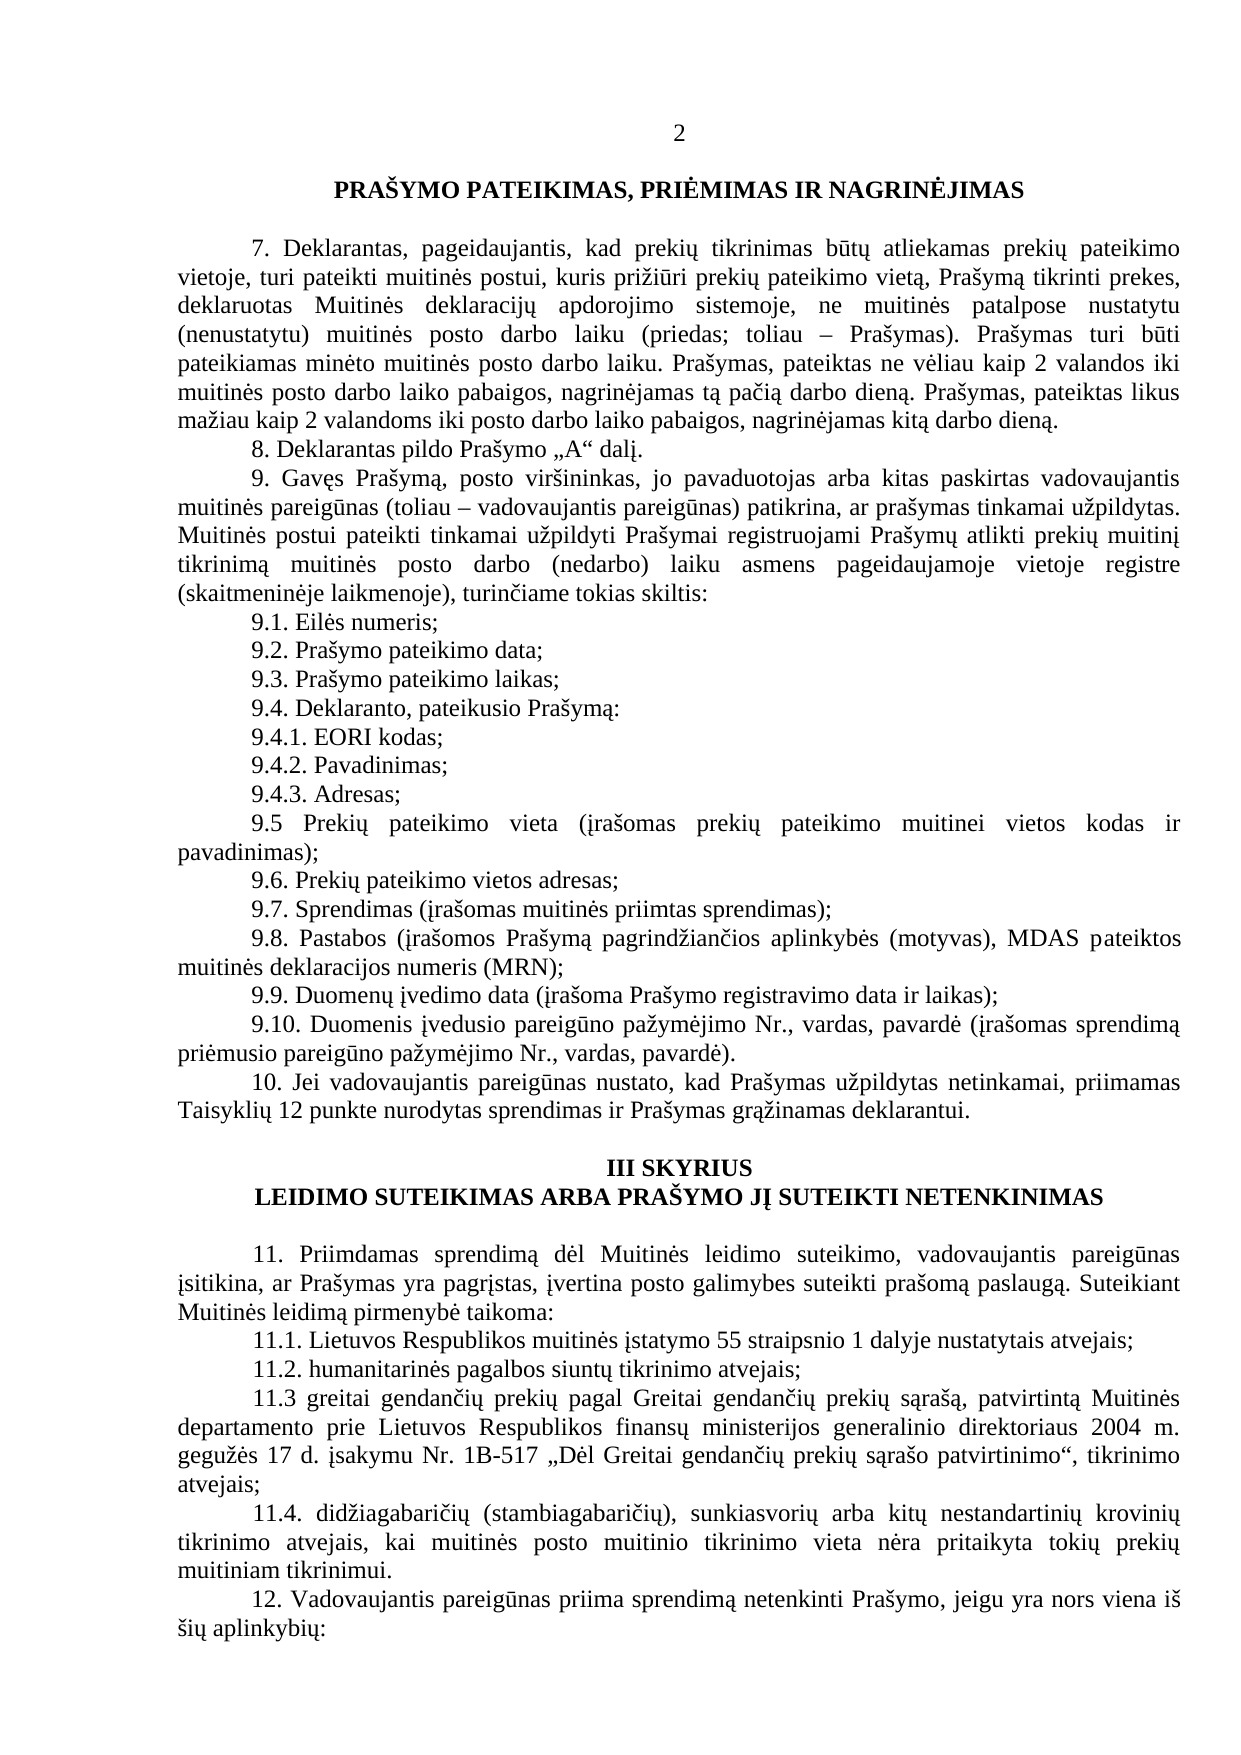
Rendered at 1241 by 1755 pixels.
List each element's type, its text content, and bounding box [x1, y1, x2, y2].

text 12. Vadovaujantis pareigūnas priima sprendimą netenkinti Prašymo, jeigu yra nors viena iš šių aplinkybių: [177, 1584, 1181, 1642]
text 7. Deklarantas, pageidaujantis, kad prekių tikrinimas būtų atliekamas prekių pateikimo vietoje, turi pateikti muitinės postui, kuris prižiūri prekių pateikimo vietą, Prašymą tikrinti prekes, deklaruotas Muitinės deklaracijų apdorojimo sistemoje, ne muitinės patalpose nustatytu (nenustatytu) muitinės posto darbo laiku (priedas; toliau – Prašymas). Prašymas turi būti pateikiamas minėto muitinės posto darbo laiku. Prašymas, pateiktas ne vėliau kaip 2 valandos iki muitinės posto darbo laiko pabaigos, nagrinėjamas tą pačią darbo dieną. Prašymas, pateiktas likus mažiau kaip 2 valandoms iki posto darbo laiko pabaigos, nagrinėjamas kitą darbo dieną. [177, 233, 1181, 434]
text 9.4.2. Pavadinimas; [177, 751, 1181, 779]
text 9.6. Prekių pateikimo vietos adresas; [177, 866, 1181, 894]
text 8. Deklarantas pildo Prašymo „A“ dalį. [177, 434, 1181, 463]
text 10. Jei vadovaujantis pareigūnas nustato, kad Prašymas užpildytas netinkamai, priimamas Taisyklių 12 punkte nurodytas sprendimas ir Prašymas grąžinamas deklarantui. [177, 1067, 1181, 1124]
text 9.4.3. Adresas; [177, 779, 1181, 808]
text 9.10. Duomenis įvedusio pareigūno pažymėjimo Nr., vardas, pavardė (įrašomas sprendimą priėmusio pareigūno pažymėjimo Nr., vardas, pavardė). [177, 1009, 1181, 1067]
text 9.2. Prašymo pateikimo data; [177, 636, 1181, 664]
text 11.1. Lietuvos Respublikos muitinės įstatymo 55 straipsnio 1 dalyje nustatytais atvejais; [177, 1326, 1181, 1354]
text 9.4. Deklaranto, pateikusio Prašymą: [177, 693, 1181, 722]
text 11.3 greitai gendančių prekių pagal Greitai gendančių prekių sąrašą, patvirtintą Muitinės departamento prie Lietuvos Respublikos finansų ministerijos generalinio direktoriaus 2004 m. gegužės 17 d. įsakymu Nr. 1B-517 „Dėl Greitai gendančių prekių sąrašo patvirtinimo“, tikrinimo atvejais; [177, 1383, 1181, 1498]
text 9.5 Prekių pateikimo vieta (įrašomas prekių pateikimo muitinei vietos kodas ir pavadinimas); [177, 808, 1181, 866]
text 9.8. Pastabos (įrašomos Prašymą pagrindžiančios aplinkybės (motyvas), MDAS pateiktos muitinės deklaracijos numeris (MRN); [177, 923, 1181, 981]
text 9.4.1. EORI kodas; [177, 722, 1181, 751]
text 11. Priimdamas sprendimą dėl Muitinės leidimo suteikimo, vadovaujantis pareigūnas įsitikina, ar Prašymas yra pagrįstas, įvertina posto galimybes suteikti prašomą paslaugą. Suteikiant Muitinės leidimą pirmenybė taikoma: [177, 1239, 1181, 1326]
text PRAŠYMO PATEIKIMAS, PRIĖMIMAS IR NAGRINĖJIMAS [177, 176, 1181, 204]
text 11.4. didžiagabaričių (stambiagabaričių), sunkiasvorių arba kitų nestandartinių krovinių tikrinimo atvejais, kai muitinės posto muitinio tikrinimo vieta nėra pritaikyta tokių prekių muitiniam tikrinimui. [177, 1498, 1181, 1584]
text LEIDIMO SUTEIKIMAS ARBA PRAŠYMO JĮ SUTEIKTI NETENKINIMAS [177, 1182, 1181, 1211]
text 9.3. Prašymo pateikimo laikas; [177, 664, 1181, 693]
text III SKYRIUS [177, 1153, 1181, 1182]
text 11.2. humanitarinės pagalbos siuntų tikrinimo atvejais; [177, 1354, 1181, 1383]
text 9.9. Duomenų įvedimo data (įrašoma Prašymo registravimo data ir laikas); [177, 981, 1181, 1009]
text 9. Gavęs Prašymą, posto viršininkas, jo pavaduotojas arba kitas paskirtas vadovaujantis muitinės pareigūnas (toliau – vadovaujantis pareigūnas) patikrina, ar prašymas tinkamai užpildytas. Muitinės postui pateikti tinkamai užpildyti Prašymai registruojami Prašymų atlikti prekių muitinį tikrinimą muitinės posto darbo (nedarbo) laiku asmens pageidaujamoje vietoje registre (skaitmeninėje laikmenoje), turinčiame tokias skiltis: [177, 463, 1181, 607]
text 9.7. Sprendimas (įrašomas muitinės priimtas sprendimas); [177, 894, 1181, 923]
text 9.1. Eilės numeris; [177, 607, 1181, 636]
